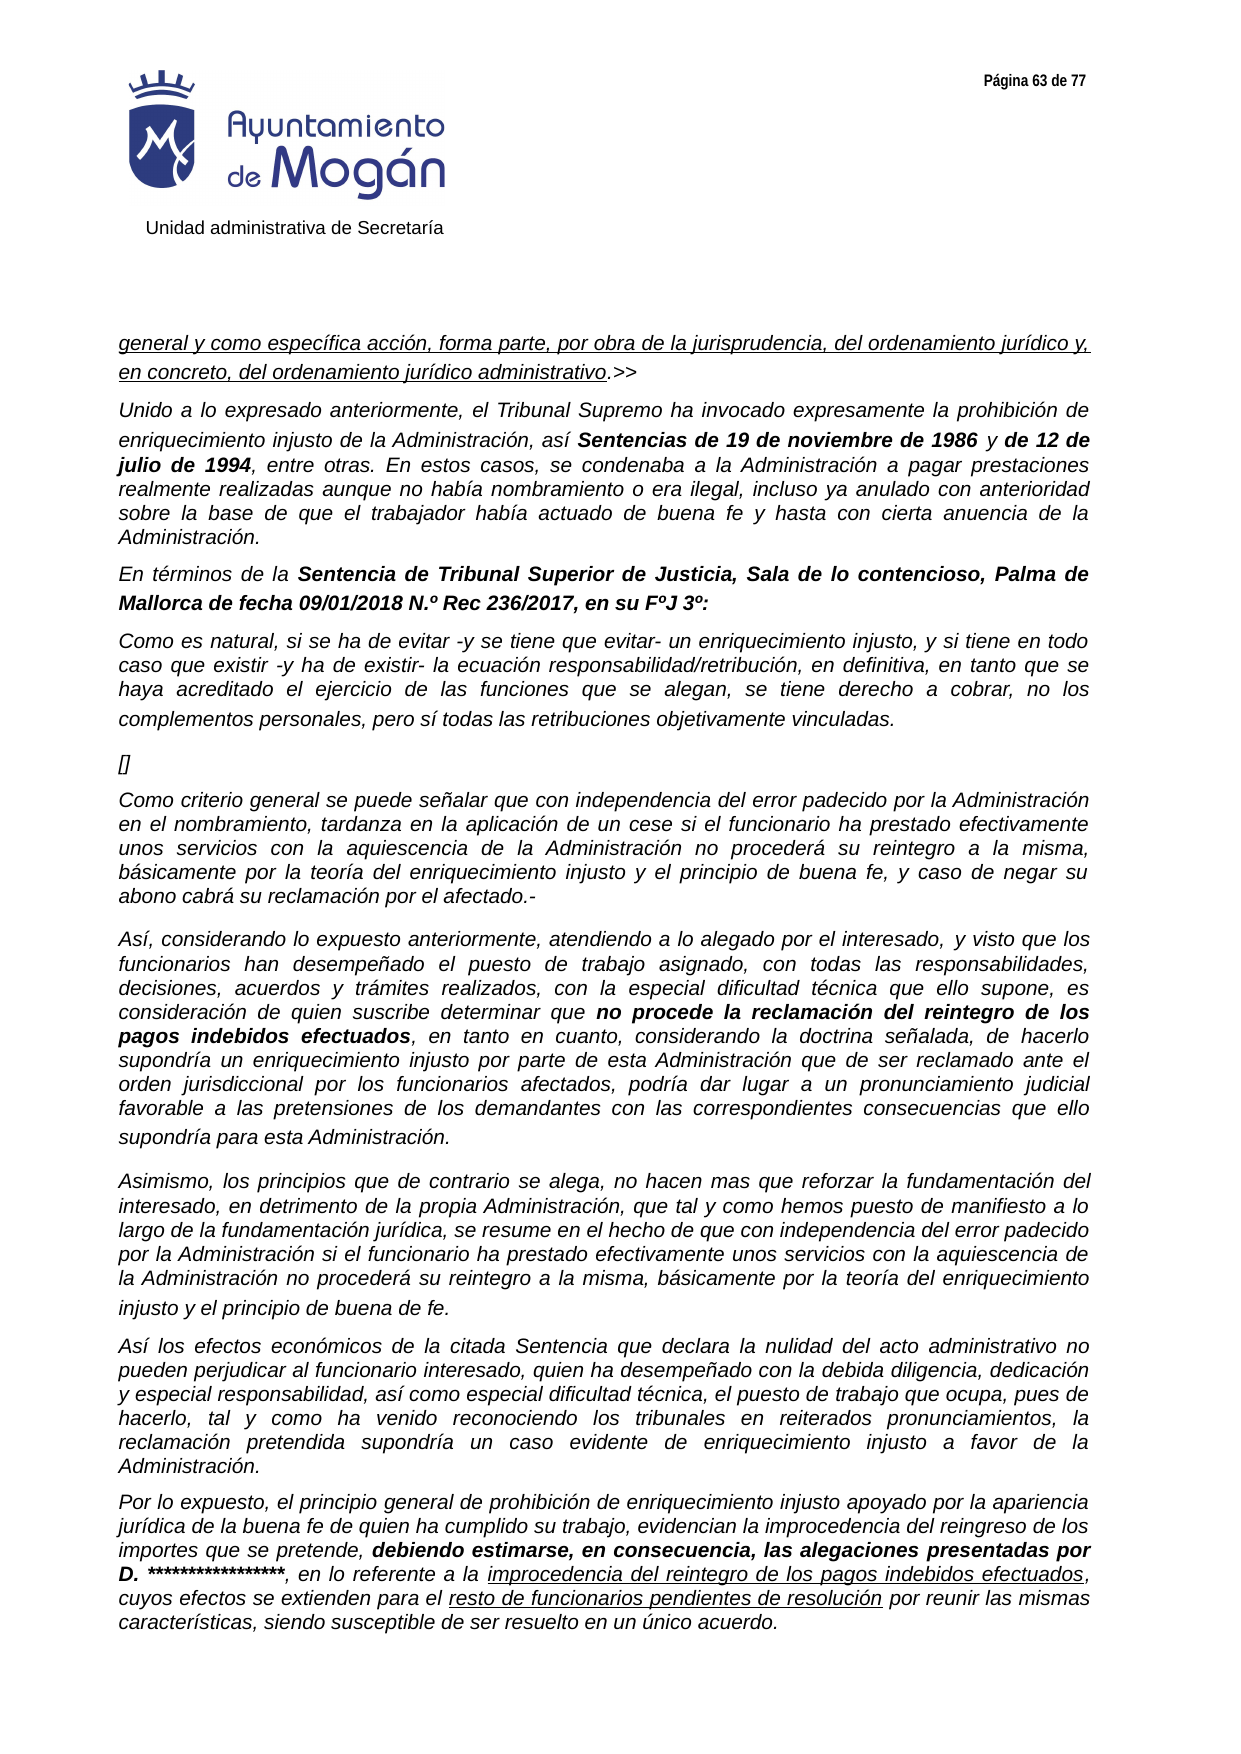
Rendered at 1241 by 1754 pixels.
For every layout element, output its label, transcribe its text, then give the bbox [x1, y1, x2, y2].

text En términos de la Sentencia de Tribunal Superior de Justicia, Sala de lo contencioso, Palma de Mallorca de fecha 09/01/2018 N.º Rec 236/2017, en su FºJ 3º: [118, 562, 1092, 617]
text Asimismo, los principios que de contrario se alega, no hacen mas que reforzar la fundamentación del interesado, en detrimento de la propia Administración, que tal y como hemos puesto de manifiesto a lo largo de la fundamentación jurídica, se resume en el hecho de que con independencia del error padecido por la Administración si el funcionario ha prestado efectivamente unos servicios con la aquiescencia de la Administración no procederá su reintegro a la misma, básicamente por la teoría del enriquecimiento injusto y el principio de buena de fe. [118, 1163, 1092, 1321]
text Así, considerando lo expuesto anteriormente, atendiendo a lo alegado por el interesado, y visto que los funcionarios han desempeñado el puesto de trabajo asignado, con todas las responsabilidades, decisiones, acuerdos y trámites realizados, con la especial dificultad técnica que ello supone, es consideración de quien suscribe determinar que no procede la reclamación del reintegro de los pagos indebidos efectuados, en tanto en cuanto, considerando la doctrina señalada, de hacerlo supondría un enriquecimiento injusto por parte de esta Administración que de ser reclamado ante el orden jurisdiccional por los funcionarios afectados, podría dar lugar a un pronunciamiento judicial favorable a las pretensiones de los demandantes con las correspondientes consecuencias que ello supondría para esta Administración. [118, 921, 1092, 1151]
text Como es natural, si se ha de evitar -y se tiene que evitar- un enriquecimiento injusto, y si tiene en todo caso que existir -y ha de existir- la ecuación responsabilidad/retribución, en definitiva, en tanto que se haya acreditado el ejercicio de las funciones que se alegan, se tiene derecho a cobrar, no los complementos personales, pero sí todas las retribuciones objetivamente vinculadas. [118, 629, 1092, 732]
text Como criterio general se puede señalar que con independencia del error padecido por la Administración en el nombramiento, tardanza en la aplicación de un cese si el funcionario ha prestado efectivamente unos servicios con la aquiescencia de la Administración no procederá su reintegro a la misma, básicamente por la teoría del enriquecimiento injusto y el principio de buena fe, y caso de negar su abono cabrá su reclamación por el afectado.- [118, 788, 1092, 908]
text general y como específica acción, forma parte, por obra de la jurisprudencia, del ordenamiento jurídico y, en concreto, del ordenamiento jurídico administrativo.>> [118, 331, 1092, 386]
text Por lo expuesto, el principio general de prohibición de enriquecimiento injusto apoyado por la apariencia jurídica de la buena fe de quien ha cumplido su trabajo, evidencian la improcedencia del reingreso de los importes que se pretende, debiendo estimarse, en consecuencia, las alegaciones presentadas por D. *****************, en lo referente a la improcedencia del reintegro de los pagos indebidos efectuados, cuyos efectos se extienden para el resto de funcionarios pendientes de resolución por reunir las mismas características, siendo susceptible de ser resuelto en un único acuerdo. [118, 1490, 1092, 1634]
picture [128, 70, 445, 206]
text Así los efectos económicos de la citada Sentencia que declara la nulidad del acto administrativo no pueden perjudicar al funcionario interesado, quien ha desempeñado con la debida diligencia, dedicación y especial responsabilidad, así como especial dificultad técnica, el puesto de trabajo que ocupa, pues de hacerlo, tal y como ha venido reconociendo los tribunales en reiterados pronunciamientos, la reclamación pretendida supondría un caso evidente de enriquecimiento injusto a favor de la Administración. [118, 1334, 1092, 1477]
text Unido a lo expresado anteriormente, el Tribunal Supremo ha invocado expresamente la prohibición de enriquecimiento injusto de la Administración, así Sentencias de 19 de noviembre de 1986 y de 12 de julio de 1994, entre otras. En estos casos, se condenaba a la Administración a pagar prestaciones realmente realizadas aunque no había nombramiento o era ilegal, incluso ya anulado con anterioridad sobre la base de que el trabajador había actuado de buena fe y hasta con cierta anuencia de la Administración. [118, 398, 1092, 549]
text [] [118, 745, 1092, 776]
